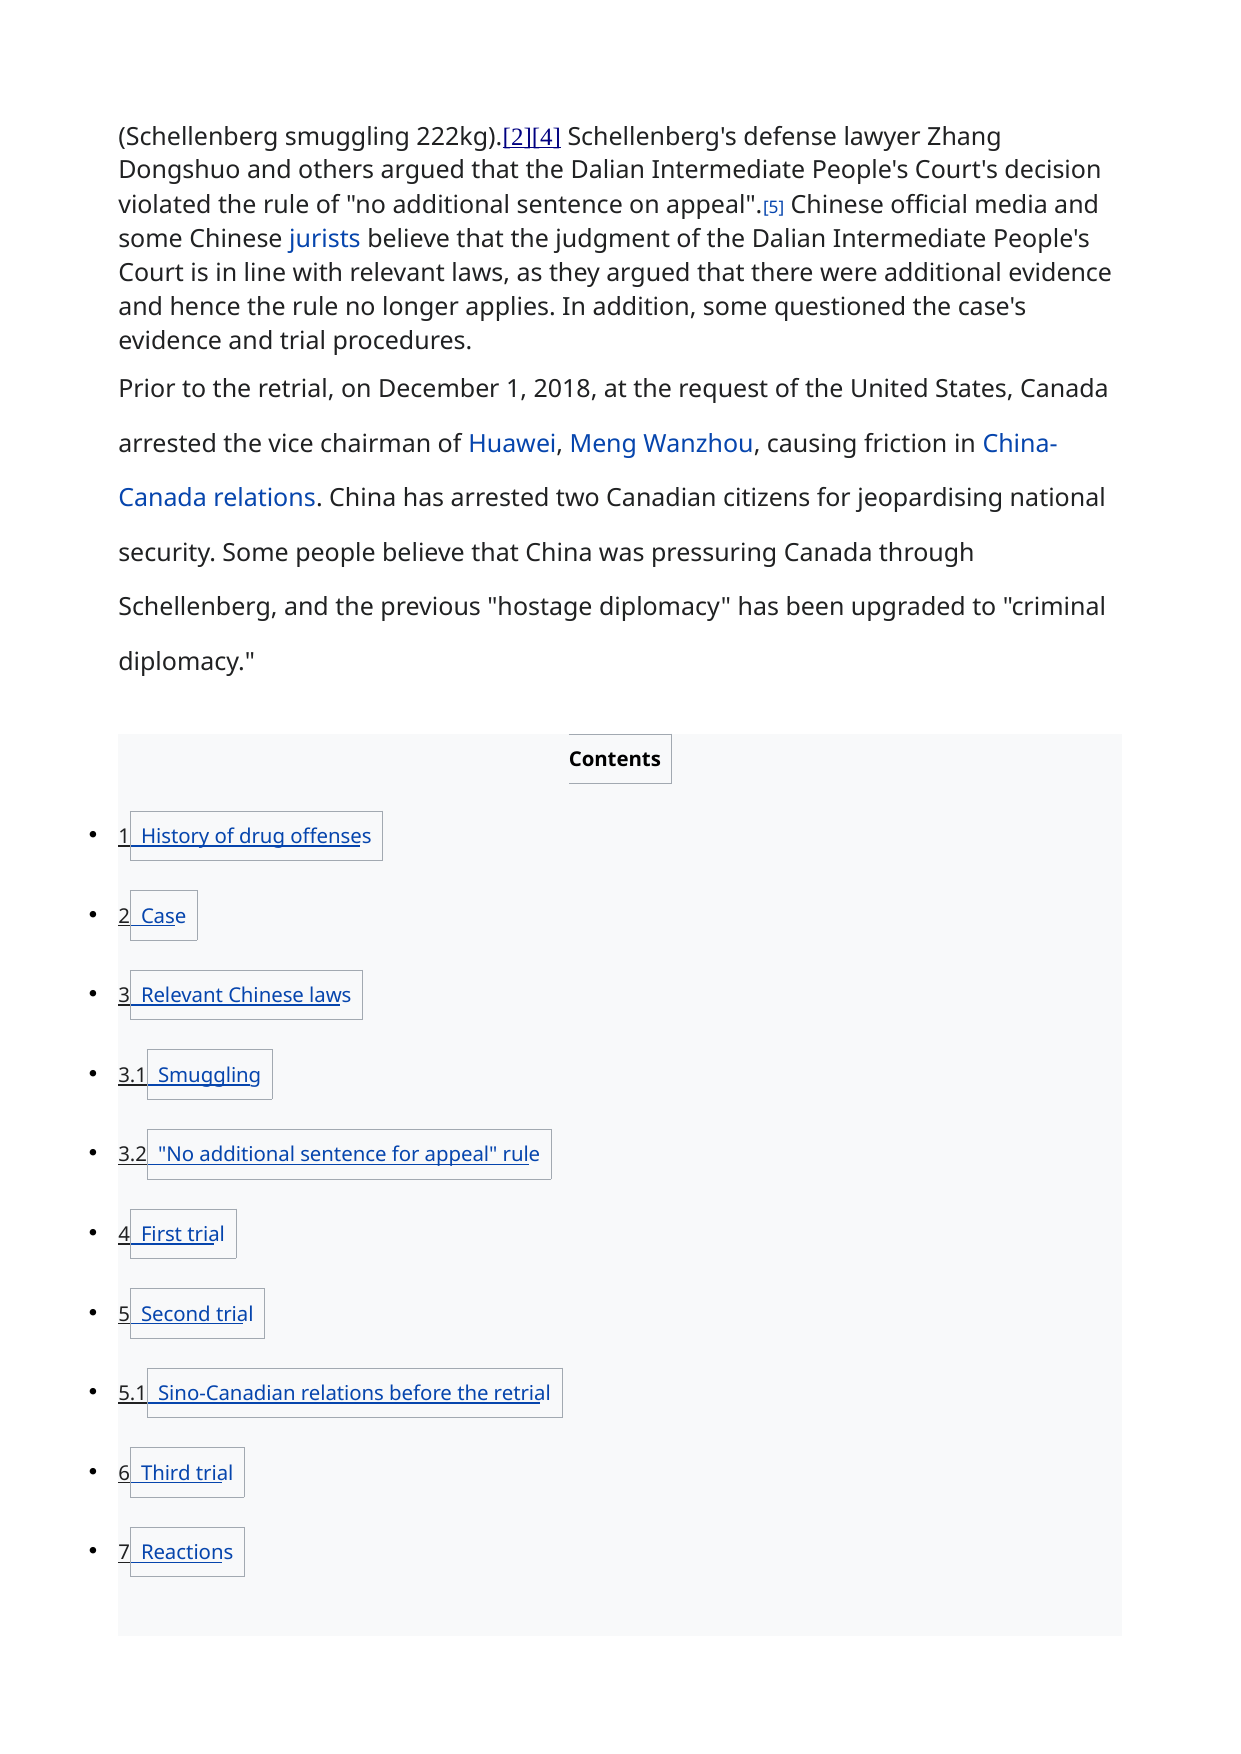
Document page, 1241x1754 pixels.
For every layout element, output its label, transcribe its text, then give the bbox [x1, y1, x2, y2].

text Prior to the retrial, on December 1, 2018, at the request of the United States, Canada arrested the vice chairman of Huawei, Meng Wanzhou, causing friction in China-Canada relations. China has arrested two Canadian citizens for jeopardising national security. Some people believe that China was pressuring Canada through Schellenberg, and the previous "hostage diplomacy" has been upgraded to "criminal diplomacy." [118, 371, 1122, 678]
list Third trial [131, 1448, 244, 1497]
text (Schellenberg smuggling 222kg).[2][4] Schellenberg's defense lawyer Zhang Dongshuo and others argued that the Dalian Intermediate People's Court's decision violated the rule of "no additional sentence on appeal".[5] Chinese official media and some Chinese jurists believe that the judgment of the Dalian Intermediate People's Court is in line with relevant laws, as they argued that there were additional evidence and hence the rule no longer applies. In addition, some questioned the case's evidence and trial procedures. [118, 118, 1122, 357]
subtitle Contents [118, 733, 671, 783]
list 7 [118, 1527, 130, 1562]
list [552, 1129, 1122, 1179]
list Second trial [131, 1289, 264, 1338]
list [245, 1447, 1122, 1497]
list [245, 1527, 1122, 1577]
list 5.1 [118, 1368, 147, 1402]
list Smuggling [148, 1050, 272, 1099]
list 3.1 [118, 1049, 147, 1084]
list 4First trial [131, 1210, 236, 1258]
list [383, 811, 1122, 860]
list 5 [118, 1288, 130, 1323]
list 6 [118, 1447, 130, 1482]
list 3 [118, 970, 130, 1004]
list Case [131, 891, 197, 940]
list Reactions [131, 1528, 244, 1576]
list [273, 1049, 1122, 1099]
list History of drug offenses [131, 812, 382, 860]
list 2 [118, 890, 130, 925]
list [363, 970, 1122, 1019]
list [118, 1086, 147, 1099]
list "No additional sentence for appeal" rule [148, 1130, 551, 1179]
list 4First trial [118, 1208, 236, 1243]
list Sino-Canadian relations before the retrial [148, 1369, 562, 1417]
list 3.2 [118, 1129, 147, 1164]
subtitle [672, 733, 1122, 783]
list 4First trial [237, 1208, 1122, 1258]
list [563, 1368, 1122, 1417]
list [198, 890, 1122, 940]
list [265, 1288, 1122, 1338]
list 1 [118, 811, 130, 845]
list Relevant Chinese laws [131, 971, 362, 1019]
list [118, 926, 130, 940]
